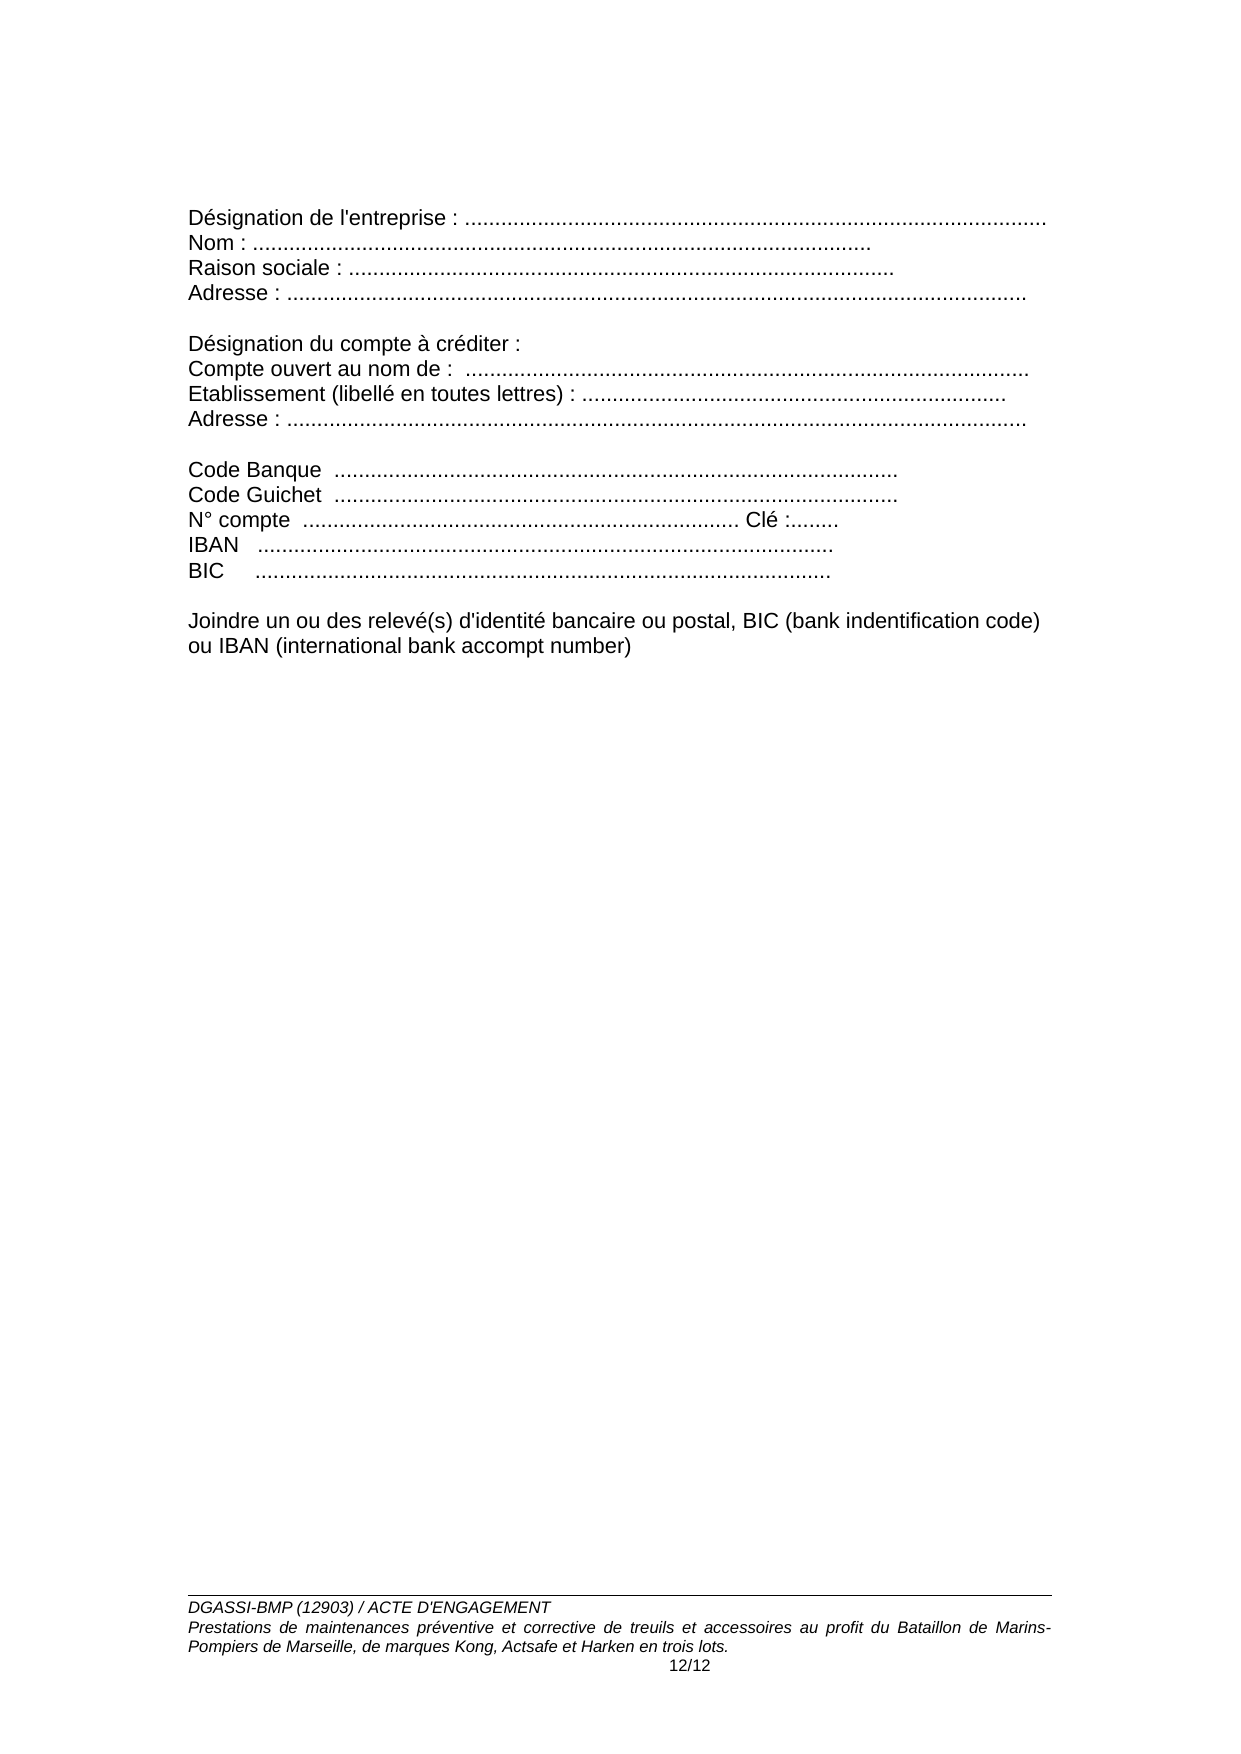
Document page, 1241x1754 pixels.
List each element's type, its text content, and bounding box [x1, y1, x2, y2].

text Raison sociale : .......................................................................................... [188, 255, 1052, 280]
text Etablissement (libellé en toutes lettres) : ...................................................................... [188, 381, 1052, 406]
text Adresse : .......................................................................................................................... [188, 406, 1052, 431]
text Désignation du compte à créditer : [188, 331, 1052, 356]
text Désignation de l'entreprise : ................................................................................................ [188, 204, 1052, 230]
text Code Banque ............................................................................................. [188, 457, 1052, 482]
text Code Guichet ............................................................................................. [188, 482, 1052, 507]
text BIC ............................................................................................... [188, 557, 1052, 583]
text IBAN ............................................................................................... [188, 532, 1052, 557]
text Adresse : .......................................................................................................................... [188, 280, 1052, 305]
text N° compte ........................................................................ Clé :........ [188, 507, 1052, 532]
text Joindre un ou des relevé(s) d'identité bancaire ou postal, BIC (bank indentification code) ou IBAN (international bank accompt number) [188, 608, 1052, 658]
text Compte ouvert au nom de : ............................................................................................. [188, 356, 1052, 381]
text Nom : ...................................................................................................... [188, 230, 1052, 255]
